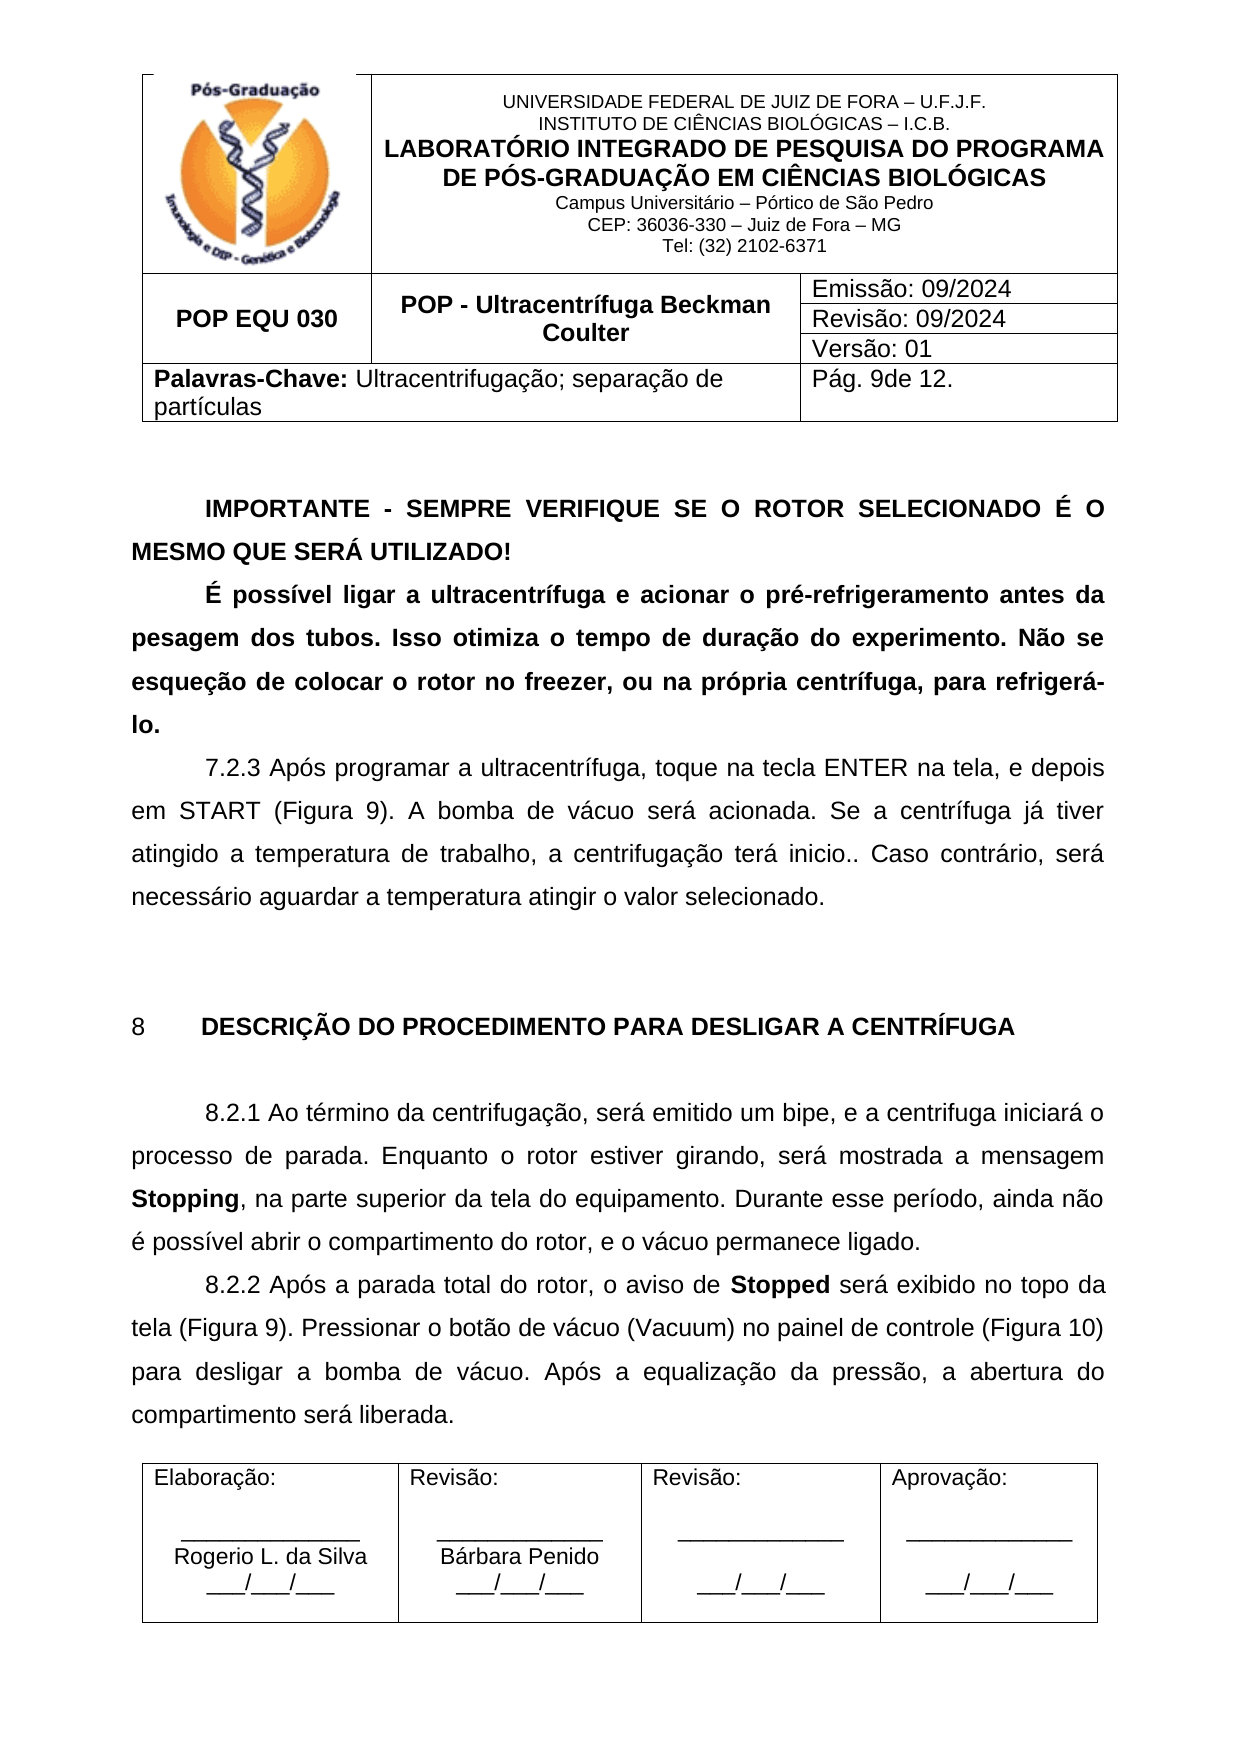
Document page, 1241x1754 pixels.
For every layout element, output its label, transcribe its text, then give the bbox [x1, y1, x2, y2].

text 8 DESCRIÇÃO DO PROCEDIMENTO PARA DESLIGAR A CENTRÍFUGA [131, 1012, 1106, 1040]
text IMPORTANTE - SEMPRE VERIFIQUE SE O ROTOR SELECIONADO É O MESMO QUE SERÁ UTILIZADO! [131, 494, 1106, 566]
text 7.2.3 Após programar a ultracentrífuga, toque na tecla ENTER na tela, e depois em START (Figura 9). A bomba de vácuo será acionada. Se a centrífuga já tiver atingido a temperatura de trabalho, a centrifugação terá inicio.. Caso contrário, será necessário aguardar a temperatura atingir o valor selecionado. [131, 753, 1106, 911]
text 8.2.2 Após a parada total do rotor, o aviso de Stopped será exibido no topo da tela (Figura 9). Pressionar o botão de vácuo (Vacuum) no painel de controle (Figura 10) para desligar a bomba de vácuo. Após a equalização da pressão, a abertura do compartimento será liberada. [131, 1270, 1106, 1428]
text É possível ligar a ultracentrífuga e acionar o pré-refrigeramento antes da pesagem dos tubos. Isso otimiza o tempo de duração do experimento. Não se esqueção de colocar o rotor no freezer, ou na própria centrífuga, para refrigerá-lo. [131, 580, 1106, 738]
text 8.2.1 Ao término da centrifugação, será emitido um bipe, e a centrifuga iniciará o processo de parada. Enquanto o rotor estiver girando, será mostrada a mensagem Stopping, na parte superior da tela do equipamento. Durante esse período, ainda não é possível abrir o compartimento do rotor, e o vácuo permanece ligado. [131, 1098, 1106, 1256]
